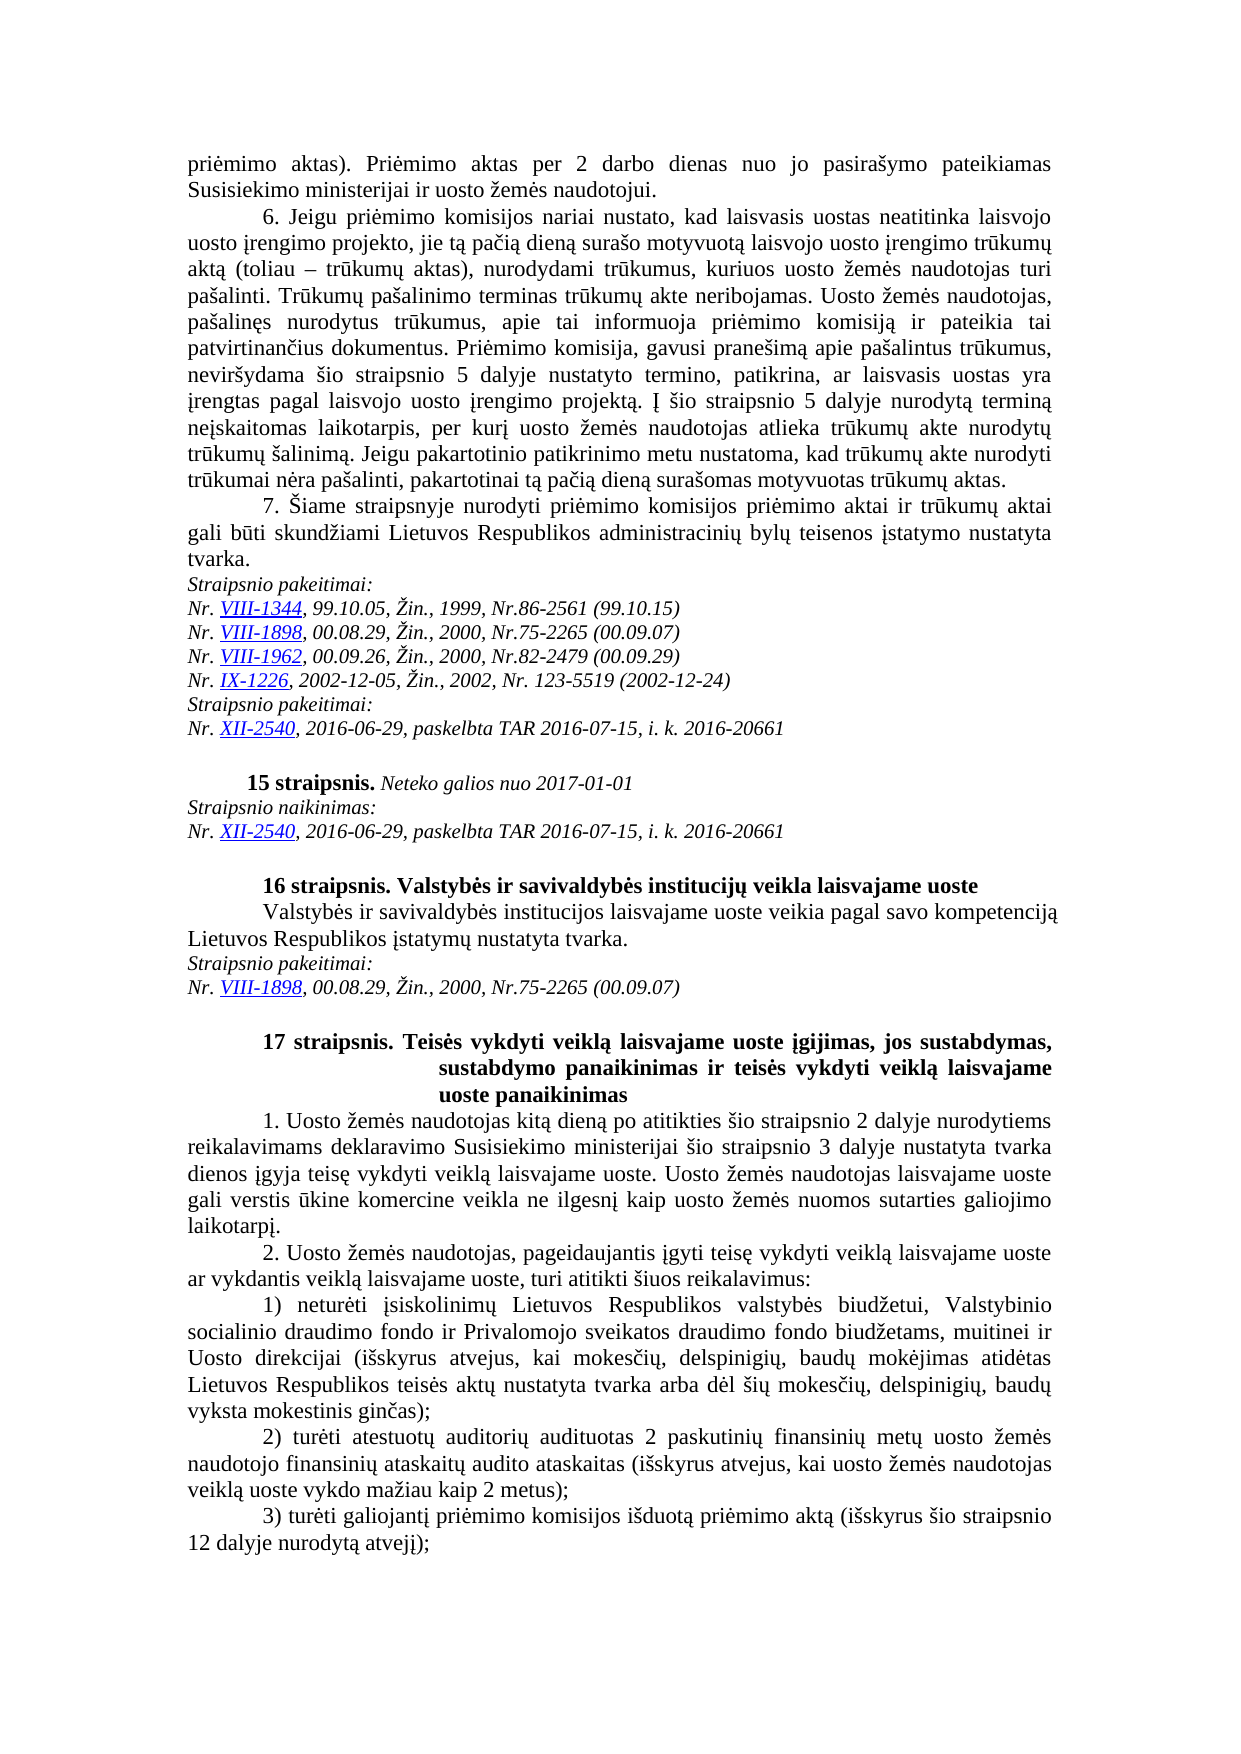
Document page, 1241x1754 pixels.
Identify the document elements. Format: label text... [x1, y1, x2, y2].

text priėmimo aktas). Priėmimo aktas per 2 darbo dienas nuo jo pasirašymo pateikiamas Susisiekimo ministerijai ir uosto žemės naudotojui. [187, 150, 1053, 203]
text 15 straipsnis. Neteko galios nuo 2017-01-01 [187, 769, 1053, 795]
text Nr. VIII-1898, 00.08.29, Žin., 2000, Nr.75-2265 (00.09.07) [187, 975, 1059, 999]
text Nr. VIII-1962, 00.09.26, Žin., 2000, Nr.82-2479 (00.09.29) [187, 644, 1053, 668]
text 16 straipsnis. Valstybės ir savivaldybės institucijų veikla laisvajame uoste [187, 872, 1059, 898]
text Straipsnio pakeitimai: [187, 692, 1053, 716]
text 2. Uosto žemės naudotojas, pageidaujantis įgyti teisę vykdyti veiklą laisvajame uoste ar vykdantis veiklą laisvajame uoste, turi atitikti šiuos reikalavimus: [187, 1239, 1053, 1292]
text Nr. XII-2540, 2016-06-29, paskelbta TAR 2016-07-15, i. k. 2016-20661 [187, 716, 1053, 740]
text Valstybės ir savivaldybės institucijos laisvajame uoste veikia pagal savo kompetenciją Lietuvos Respublikos įstatymų nustatyta tvarka. [187, 898, 1059, 951]
text Straipsnio pakeitimai: [187, 951, 1059, 975]
text Nr. VIII-1344, 99.10.05, Žin., 1999, Nr.86-2561 (99.10.15) [187, 596, 1053, 620]
text Straipsnio pakeitimai: [187, 572, 1053, 596]
text 1) neturėti įsiskolinimų Lietuvos Respublikos valstybės biudžetui, Valstybinio socialinio draudimo fondo ir Privalomojo sveikatos draudimo fondo biudžetams, muitinei ir Uosto direkcijai (išskyrus atvejus, kai mokesčių, delspinigių, baudų mokėjimas atidėtas Lietuvos Respublikos teisės aktų nustatyta tvarka arba dėl šių mokesčių, delspinigių, baudų vyksta mokestinis ginčas); [187, 1292, 1053, 1423]
text Straipsnio naikinimas: [187, 795, 1053, 819]
text 3) turėti galiojantį priėmimo komisijos išduotą priėmimo aktą (išskyrus šio straipsnio 12 dalyje nurodytą atvejį); [187, 1502, 1053, 1555]
text 1. Uosto žemės naudotojas kitą dieną po atitikties šio straipsnio 2 dalyje nurodytiems reikalavimams deklaravimo Susisiekimo ministerijai šio straipsnio 3 dalyje nustatyta tvarka dienos įgyja teisę vykdyti veiklą laisvajame uoste. Uosto žemės naudotojas laisvajame uoste gali verstis ūkine komercine veikla ne ilgesnį kaip uosto žemės nuomos sutarties galiojimo laikotarpį. [187, 1107, 1053, 1239]
text Nr. IX-1226, 2002-12-05, Žin., 2002, Nr. 123-5519 (2002-12-24) [187, 668, 1053, 692]
text Nr. VIII-1898, 00.08.29, Žin., 2000, Nr.75-2265 (00.09.07) [187, 620, 1053, 644]
text 2) turėti atestuotų auditorių audituotas 2 paskutinių finansinių metų uosto žemės naudotojo finansinių ataskaitų audito ataskaitas (išskyrus atvejus, kai uosto žemės naudotojas veiklą uoste vykdo mažiau kaip 2 metus); [187, 1423, 1053, 1502]
text Nr. XII-2540, 2016-06-29, paskelbta TAR 2016-07-15, i. k. 2016-20661 [187, 819, 1053, 843]
text 7. Šiame straipsnyje nurodyti priėmimo komisijos priėmimo aktai ir trūkumų aktai gali būti skundžiami Lietuvos Respublikos administracinių bylų teisenos įstatymo nustatyta tvarka. [187, 493, 1053, 572]
text 17 straipsnis. Teisės vykdyti veiklą laisvajame uoste įgijimas, jos sustabdymas, sustabdymo panaikinimas ir teisės vykdyti veiklą laisvajame uoste panaikinimas [262, 1028, 1053, 1107]
text 6. Jeigu priėmimo komisijos nariai nustato, kad laisvasis uostas neatitinka laisvojo uosto įrengimo projekto, jie tą pačią dieną surašo motyvuotą laisvojo uosto įrengimo trūkumų aktą (toliau – trūkumų aktas), nurodydami trūkumus, kuriuos uosto žemės naudotojas turi pašalinti. Trūkumų pašalinimo terminas trūkumų akte neribojamas. Uosto žemės naudotojas, pašalinęs nurodytus trūkumus, apie tai informuoja priėmimo komisiją ir pateikia tai patvirtinančius dokumentus. Priėmimo komisija, gavusi pranešimą apie pašalintus trūkumus, neviršydama šio straipsnio 5 dalyje nustatyto termino, patikrina, ar laisvasis uostas yra įrengtas pagal laisvojo uosto įrengimo projektą. Į šio straipsnio 5 dalyje nurodytą terminą neįskaitomas laikotarpis, per kurį uosto žemės naudotojas atlieka trūkumų akte nurodytų trūkumų šalinimą. Jeigu pakartotinio patikrinimo metu nustatoma, kad trūkumų akte nurodyti trūkumai nėra pašalinti, pakartotinai tą pačią dieną surašomas motyvuotas trūkumų aktas. [187, 203, 1053, 493]
